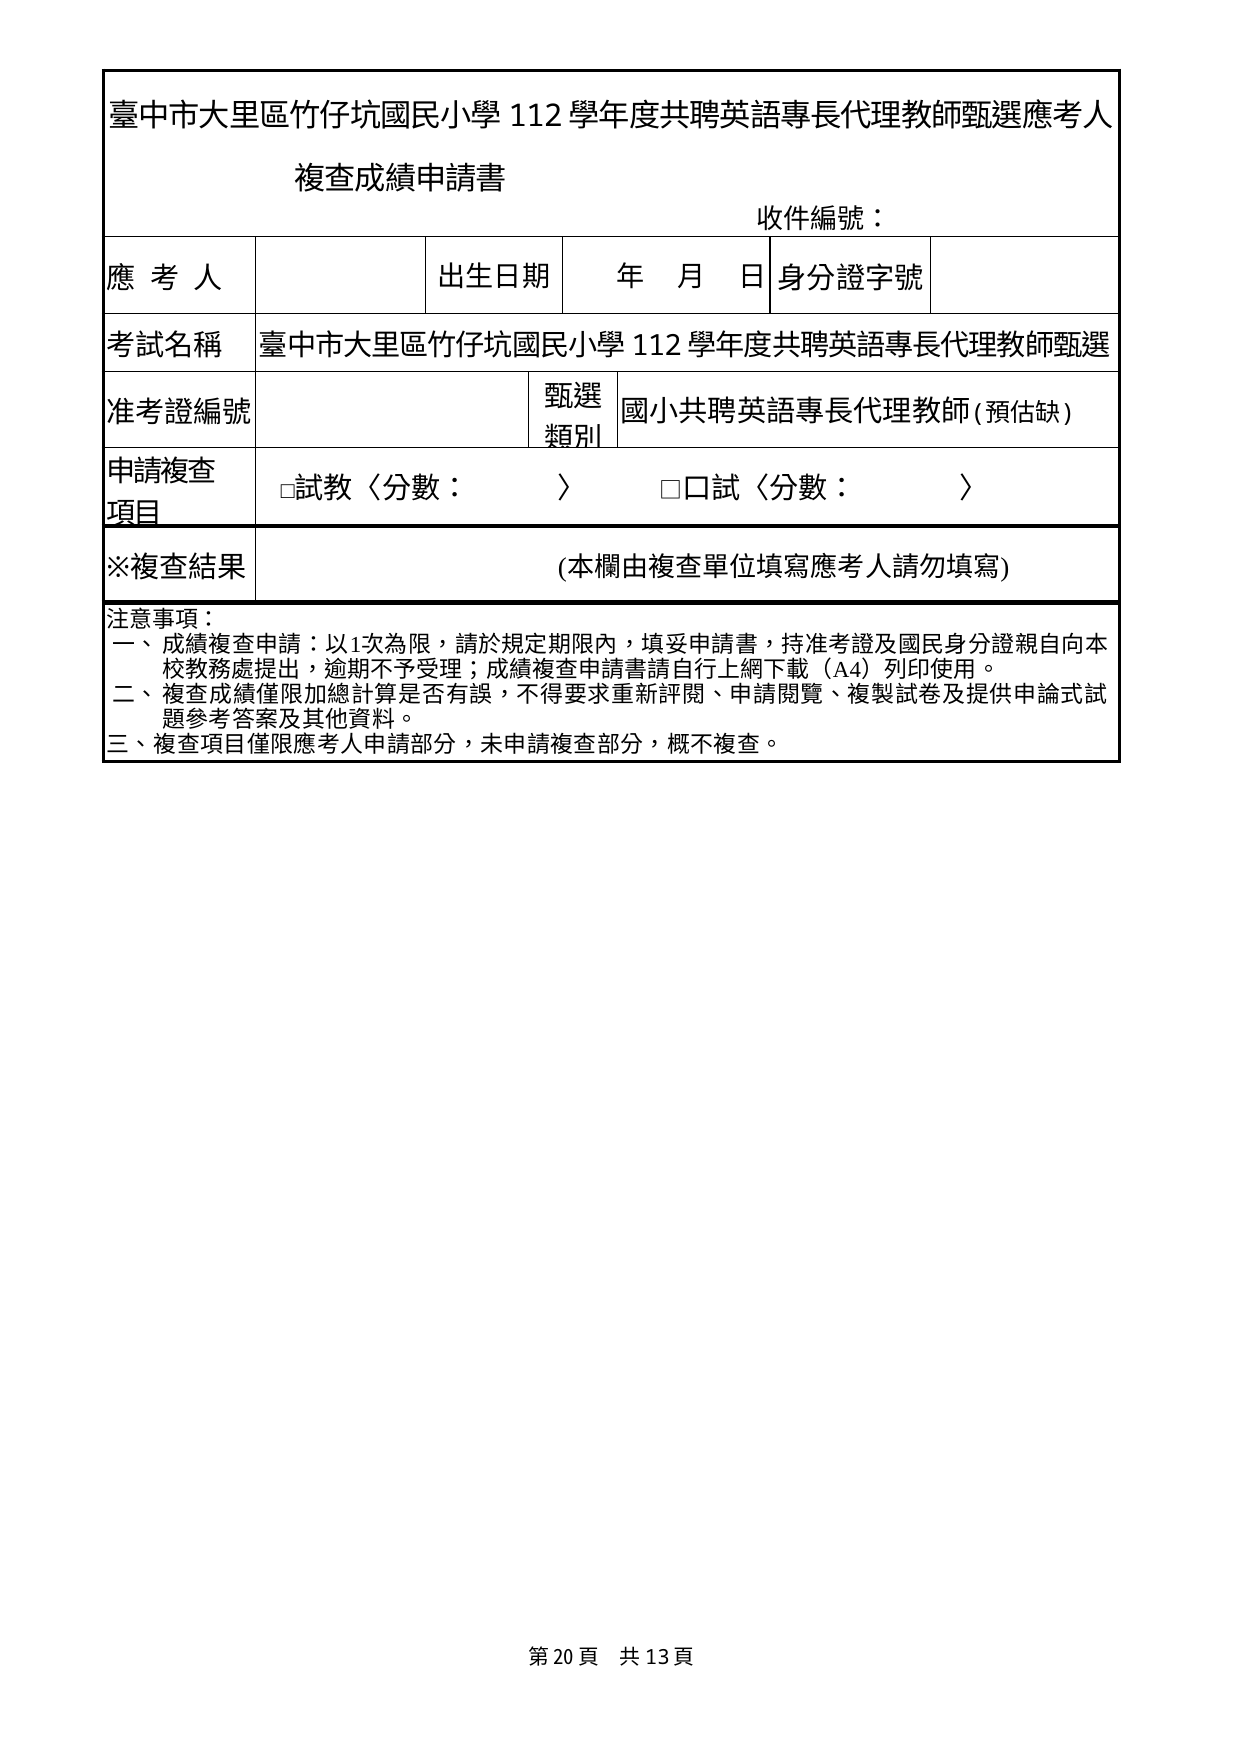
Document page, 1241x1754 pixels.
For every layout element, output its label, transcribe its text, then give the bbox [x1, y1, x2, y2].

table_cell 考試名稱 [105, 314, 255, 371]
table_cell 國小共聘英語專長代理教師(預估缺) [618, 372, 1118, 447]
table_cell 年 月 日 [563, 237, 769, 313]
table_cell 甄選 類別 [529, 372, 617, 447]
table_cell 出生日期 [426, 237, 562, 313]
table_cell □試教〈分數： 〉 □口試〈分數： 〉 [256, 448, 1118, 524]
table_cell ※複查結果 [105, 528, 255, 600]
table_cell [256, 372, 528, 447]
table_cell 應 考 人 [105, 237, 255, 313]
table_cell 身分證字號 [771, 237, 930, 313]
table_cell 准考證編號 [105, 372, 255, 447]
table_header 臺中市大里區竹仔坑國民小學112學年度共聘英語專長代理教師甄選應考人 複查成績申請書 收件編號： [105, 72, 1118, 236]
table_cell [931, 237, 1118, 313]
table_cell 臺中市大里區竹仔坑國民小學112學年度共聘英語專長代理教師甄選 [256, 314, 1118, 371]
table_cell 申請複查 項目 [105, 448, 255, 524]
table_cell (本欄由複查單位填寫應考人請勿填寫) [256, 528, 1118, 600]
table_cell [256, 237, 425, 313]
table_cell 注意事項： 一、 成績複查申請：以1次為限，請於規定期限內，填妥申請書，持准考證及國民身分證親自向本校教務處提出，逾期不予受理；成績複查申請書請自行上網下載（A4）列印使用。 二、 複查成績僅限加總計算是否有誤，不得要求重新評閱、申請閱覽、複製試卷及提供申論式試題參考答案及其他資料。 三、 複查項目僅限應考人申請部分，未申請複查部分，概不複查。 [105, 605, 1118, 760]
